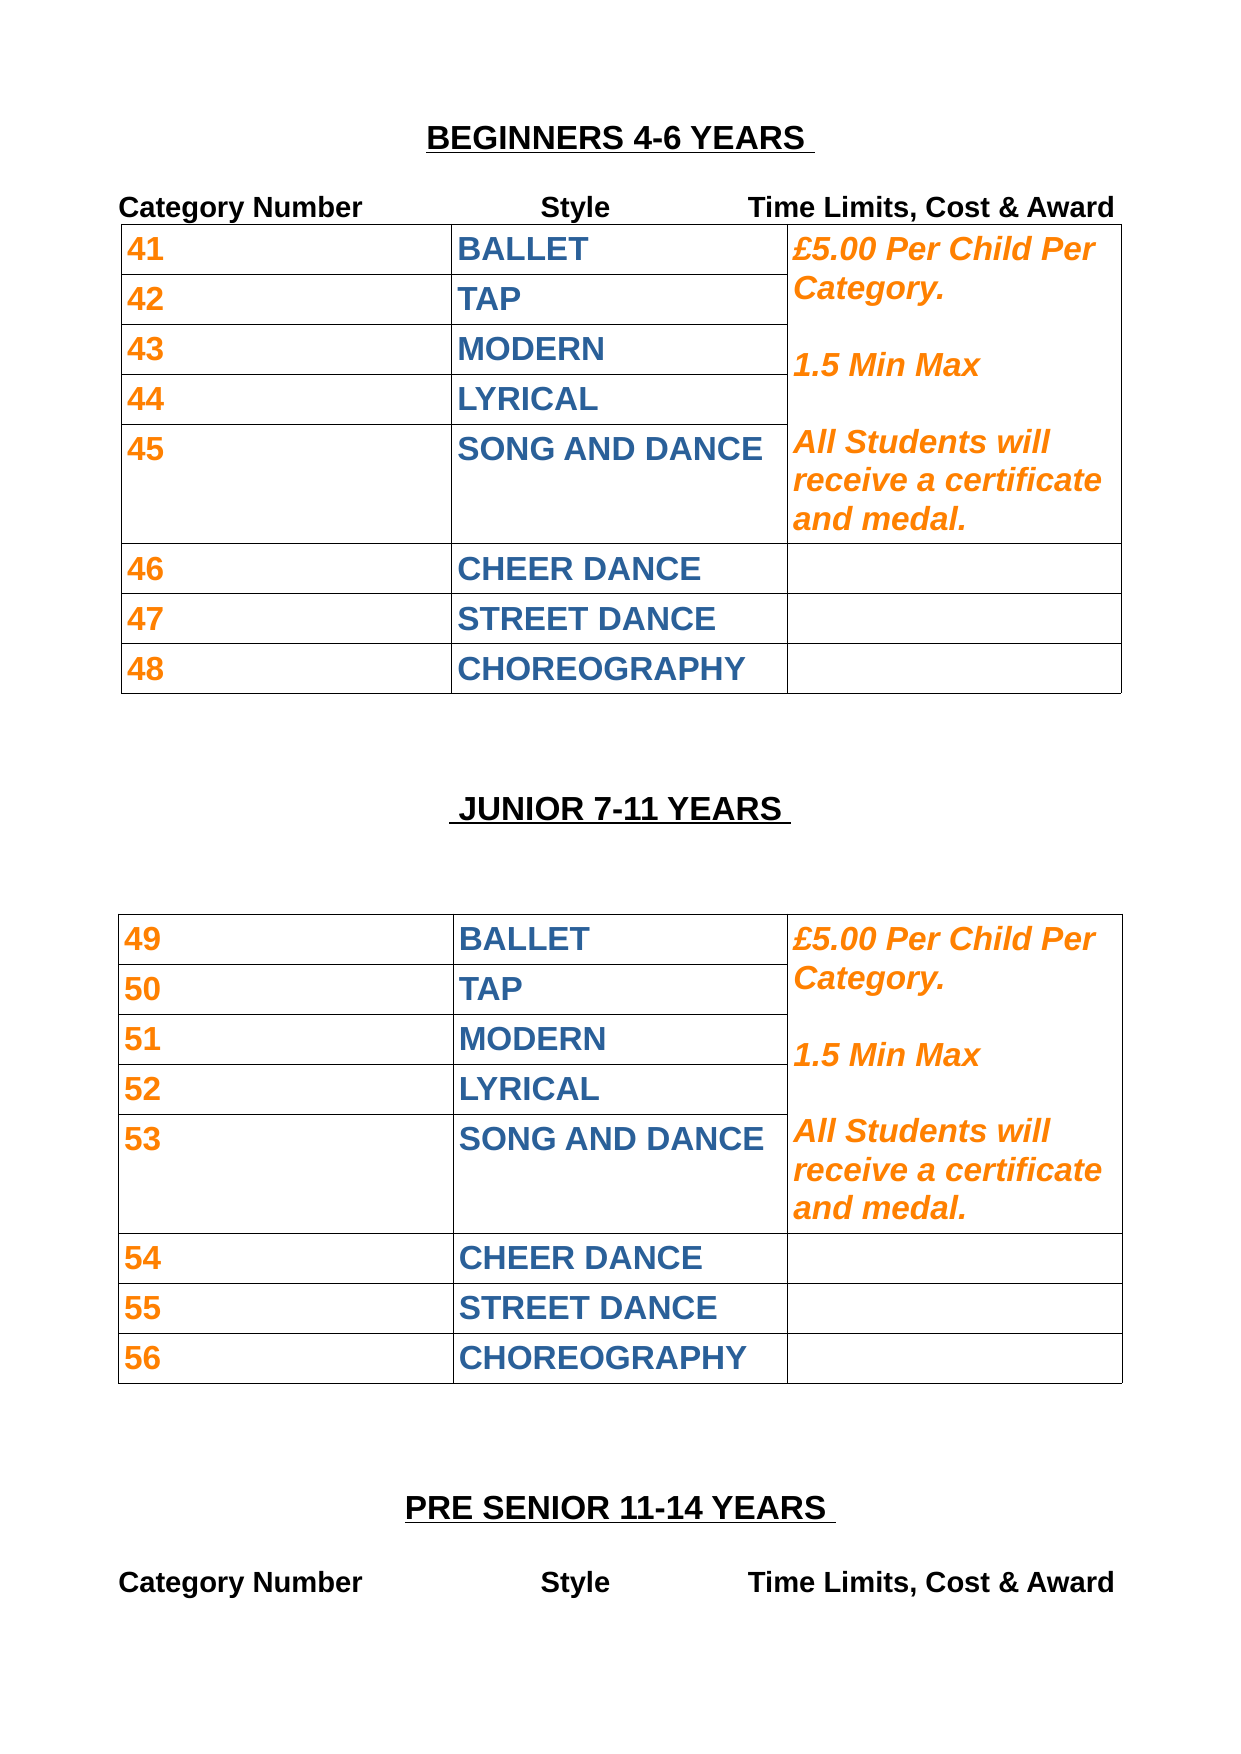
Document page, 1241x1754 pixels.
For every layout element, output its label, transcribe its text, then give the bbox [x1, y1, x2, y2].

table_cell 54 [119, 1234, 453, 1282]
table_cell 44 [122, 375, 451, 424]
table_cell CHOREOGRAPHY [454, 1334, 787, 1382]
table_header £5.00 Per Child Per Category. 1.5 Min Max All Students will receive a certificate and medal. [788, 225, 1121, 543]
table_cell 51 [119, 1015, 453, 1063]
table_cell CHOREOGRAPHY [452, 644, 787, 693]
table_cell TAP [454, 965, 787, 1013]
table_header BALLET [452, 225, 787, 274]
table_cell [788, 1334, 1122, 1382]
table_cell CHEER DANCE [452, 544, 787, 593]
table_cell 43 [122, 325, 451, 374]
table_cell STREET DANCE [452, 594, 787, 643]
text Category Number Style Time Limits, Cost & Award [118, 190, 1122, 224]
text PRE SENIOR 11-14 YEARS [118, 1488, 1122, 1527]
table_header 49 [119, 915, 453, 963]
text Category Number Style Time Limits, Cost & Award [118, 1565, 1122, 1599]
table_cell CHEER DANCE [454, 1234, 787, 1282]
table_cell LYRICAL [452, 375, 787, 424]
table_cell [788, 1284, 1122, 1332]
table_cell 52 [119, 1065, 453, 1113]
table_cell 55 [119, 1284, 453, 1332]
table_cell 42 [122, 275, 451, 324]
table_cell LYRICAL [454, 1065, 787, 1113]
table_cell 45 [122, 425, 451, 543]
table_cell MODERN [452, 325, 787, 374]
table_cell SONG AND DANCE [454, 1115, 787, 1232]
table_cell 47 [122, 594, 451, 643]
table_cell 48 [122, 644, 451, 693]
table_cell 56 [119, 1334, 453, 1382]
table_cell [788, 1234, 1122, 1282]
table_cell TAP [452, 275, 787, 324]
text BEGINNERS 4-6 YEARS [118, 118, 1122, 157]
table_cell 50 [119, 965, 453, 1013]
table_cell [788, 644, 1121, 693]
table_cell [788, 594, 1121, 643]
text JUNIOR 7-11 YEARS [118, 789, 1122, 827]
table_header 41 [122, 225, 451, 274]
table_cell [788, 544, 1121, 593]
table_cell SONG AND DANCE [452, 425, 787, 543]
table_cell MODERN [454, 1015, 787, 1063]
table_header BALLET [454, 915, 787, 963]
table_cell 46 [122, 544, 451, 593]
table_cell 53 [119, 1115, 453, 1232]
table_cell STREET DANCE [454, 1284, 787, 1332]
table_header £5.00 Per Child Per Category. 1.5 Min Max All Students will receive a certificate and medal. [788, 915, 1122, 1232]
